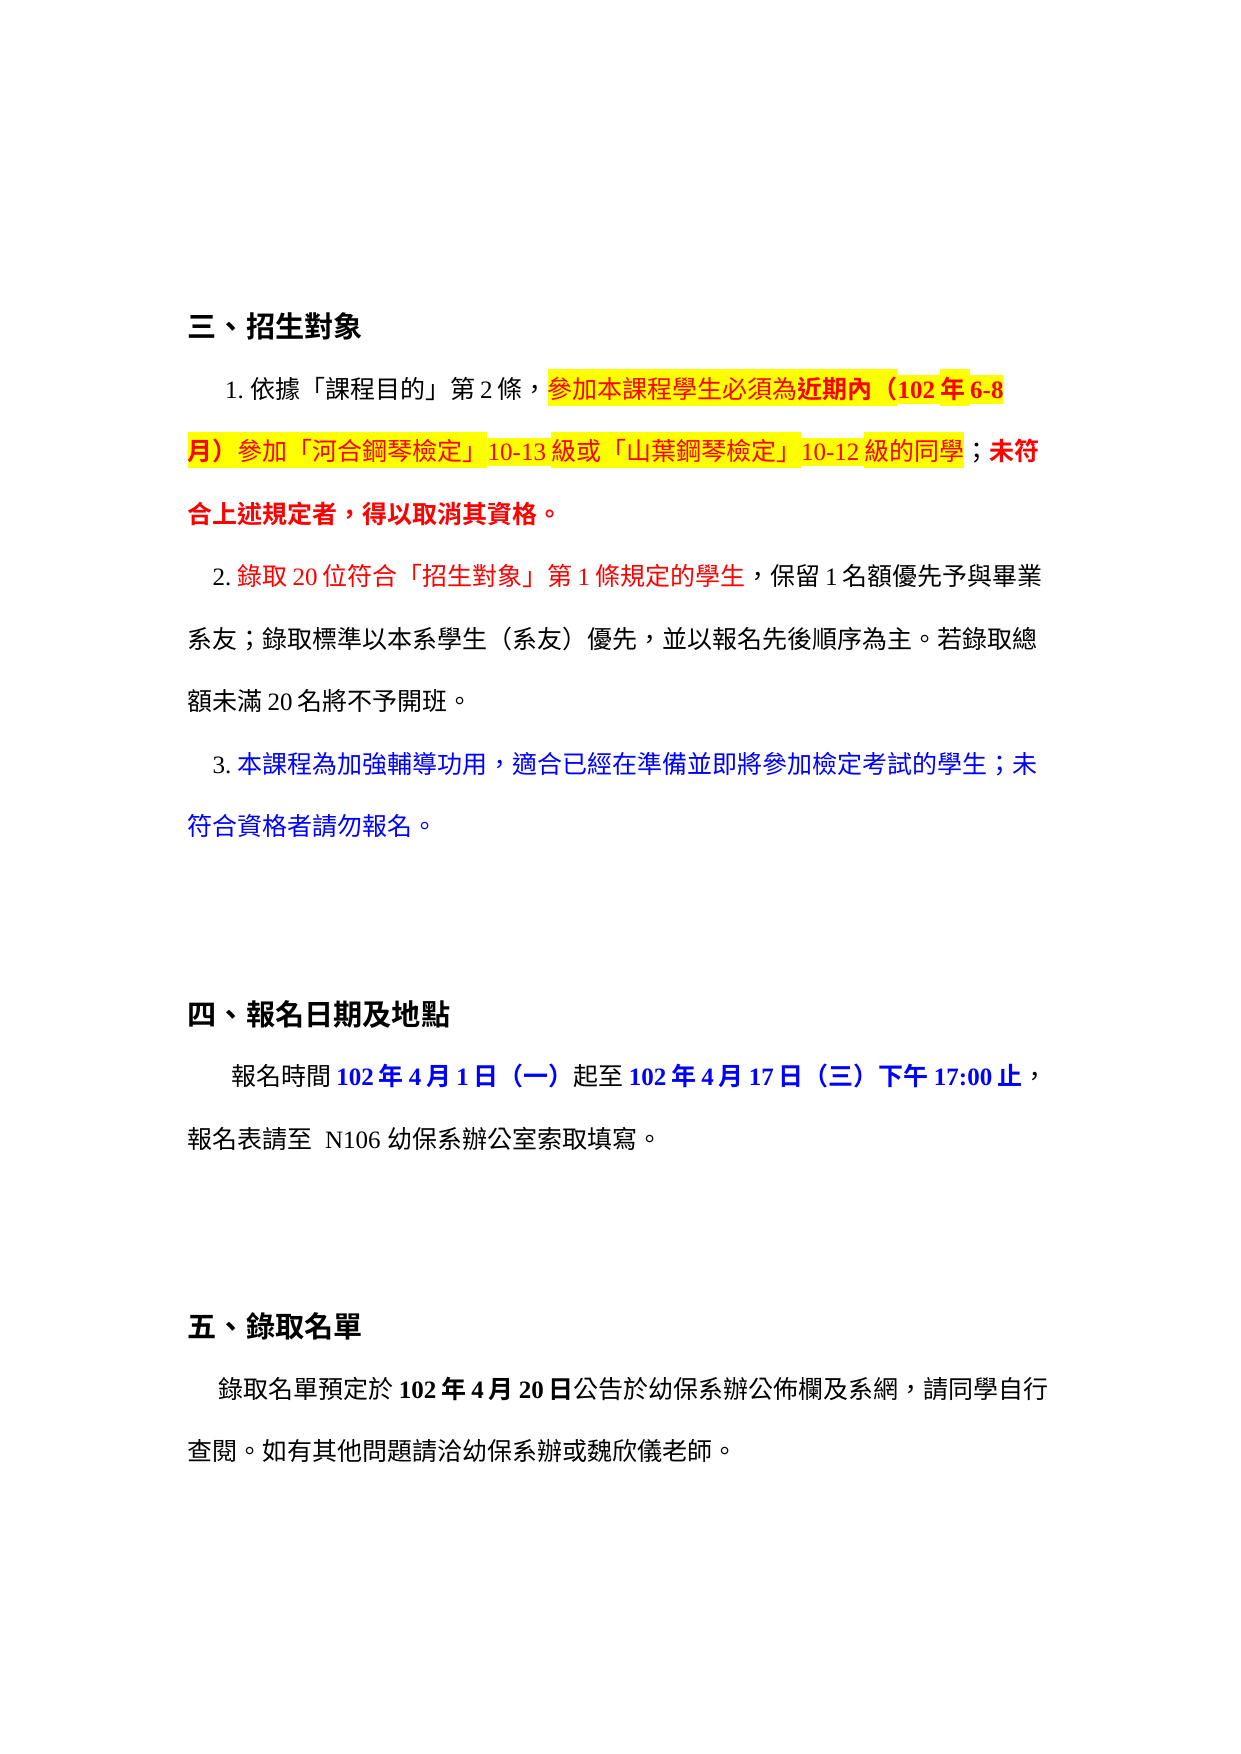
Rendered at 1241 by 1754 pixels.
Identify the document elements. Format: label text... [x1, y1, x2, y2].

text 1. 依據「課程目的」第2條，參加本課程學生必須為近期內（102年6-8月）參加「河合鋼琴檢定」10-13級或「山葉鋼琴檢定」10-12級的同學；未符合上述規定者，得以取消其資格。 [187, 346, 1053, 533]
text 四、報名日期及地點 [187, 971, 1053, 1033]
text 錄取名單預定於102年4月20日公告於幼保系辦公佈欄及系網，請同學自行查閱。如有其他問題請洽幼保系辦或魏欣儀老師。 [187, 1346, 1053, 1471]
text 3. 本課程為加強輔導功用，適合已經在準備並即將參加檢定考試的學生；未符合資格者請勿報名。 [187, 721, 1053, 846]
text 報名時間102年4月1日（一）起至102年4月17日（三）下午17:00止，報名表請至 N106 幼保系辦公室索取填寫。 [187, 1033, 1053, 1158]
text 五、錄取名單 [187, 1283, 1053, 1346]
text 2. 錄取20位符合「招生對象」第1條規定的學生，保留1名額優先予與畢業系友；錄取標準以本系學生（系友）優先，並以報名先後順序為主。若錄取總額未滿20名將不予開班。 [187, 533, 1053, 721]
text 三、招生對象 [187, 283, 1053, 346]
